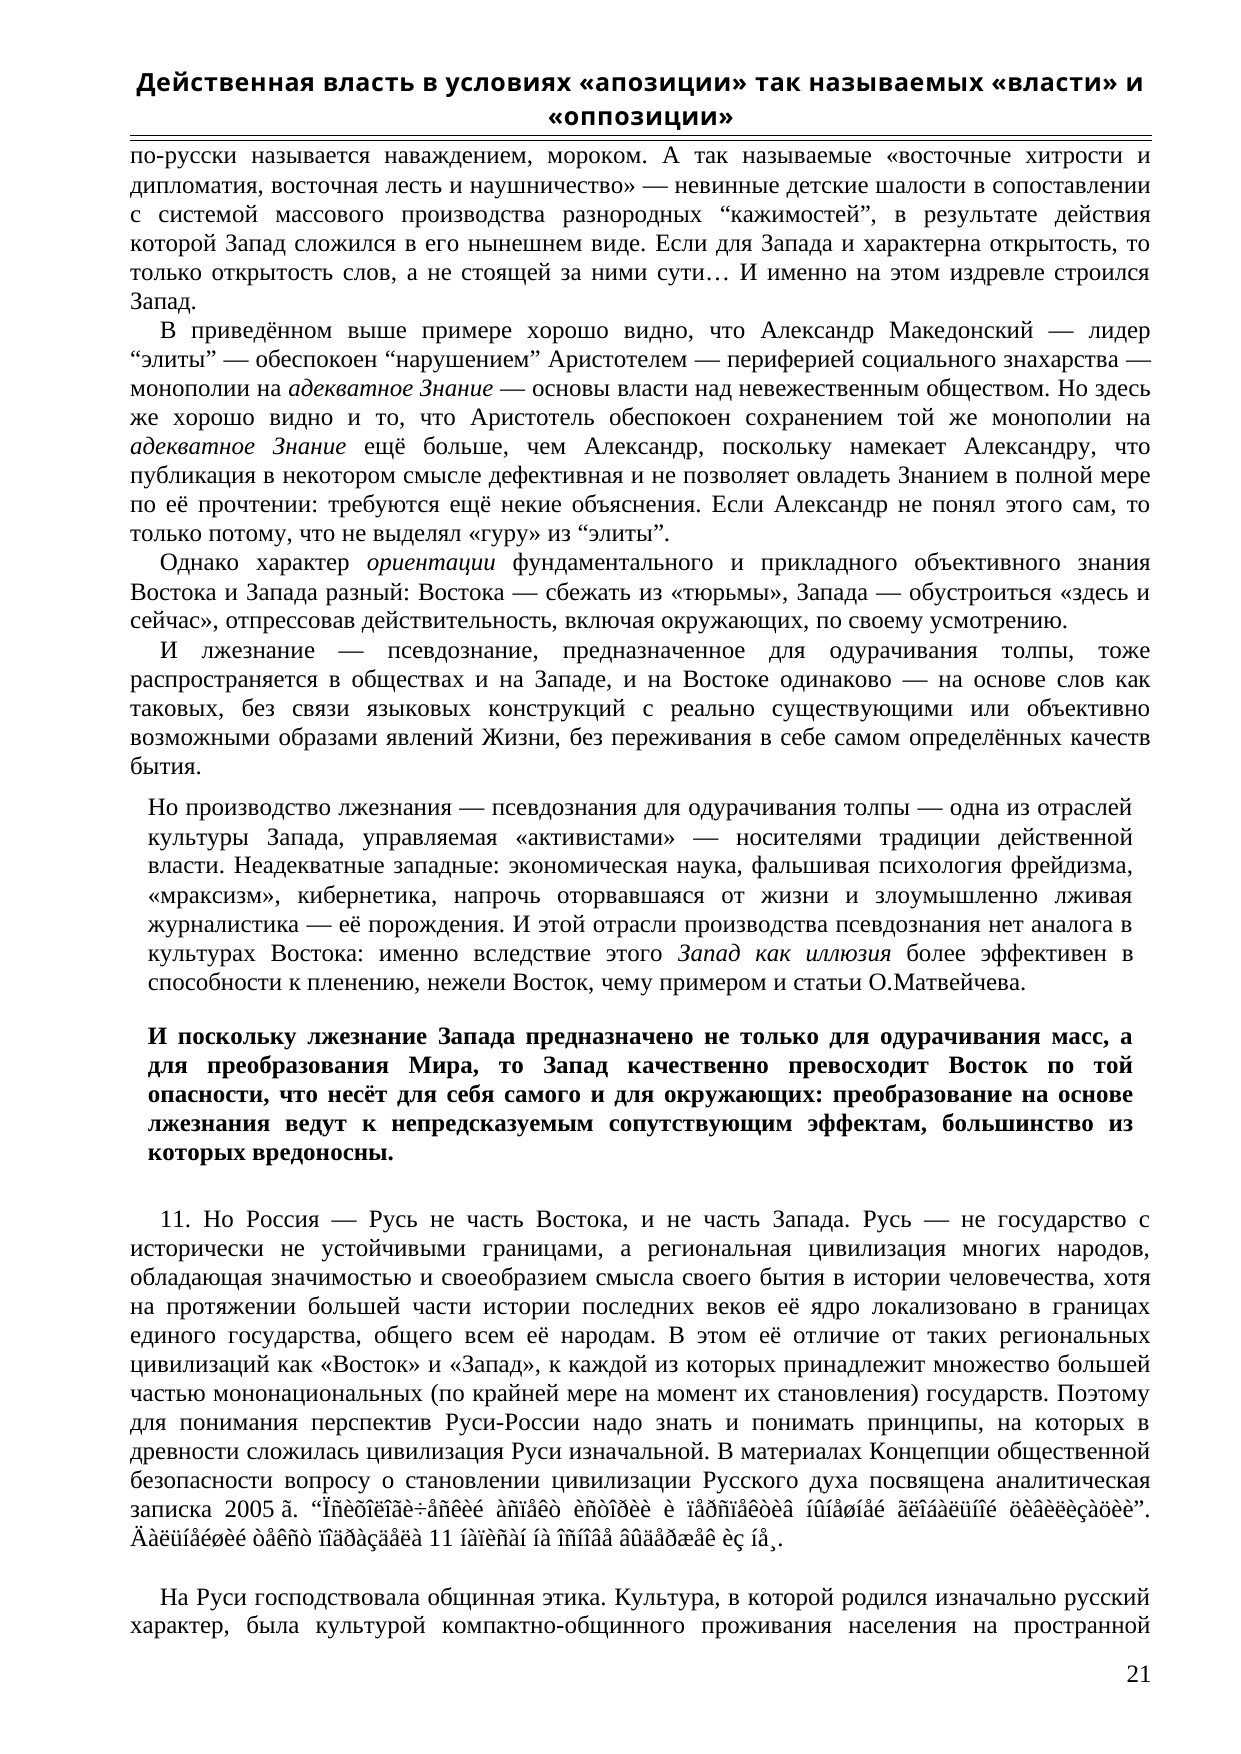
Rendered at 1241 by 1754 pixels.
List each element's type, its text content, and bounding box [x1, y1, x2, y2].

text И лжезнание — псевдознание, предназначенное для одурачивания толпы, тоже распространяется в обществах и на Западе, и на Востоке одинаково — на основе слов как таковых, без связи языковых конструкций с реально существующими или объективно возможными образами явлений Жизни, без переживания в себе самом определённых качеств бытия. [130, 634, 1152, 780]
text В приведённом выше примере хорошо видно, что Александр Македонский — лидер “элиты” — обеспокоен “нарушением” Аристотелем — периферией социального знахарства — монополии на адекватное Знание — основы власти над невежественным обществом. Но здесь же хорошо видно и то, что Аристотель обеспокоен сохранением той же монополии на адекватное Знание ещё больше, чем Александр, поскольку намекает Александру, что публикация в некотором смысле дефективная и не позволяет овладеть Знанием в полной мере по её прочтении: требуются ещё некие объяснения. Если Александр не понял этого сам, то только потому, что не выделял «гуру» из “элиты”. [130, 315, 1152, 547]
text 11. Но Россия — Русь не часть Востока, и не часть Запада. Русь — не государство с исторически не устойчивыми границами, а региональная цивилизация многих народов, обладающая значимостью и свое­обра­зи­ем смысла своего бытия в истории человечества, хотя на протяжении большей части истории последних веков её ядро локализовано в границах единого государства, общего всем её народам. В этом её отличие от таких региональных цивилизаций как «Восток» и «Запад», к каждой из которых принадлежит множество большей частью мононациональных (по крайней мере на момент их становления) государств. Поэтому для понимания перспектив Руси-России надо знать и понимать принципы, на которых в древности сложилась цивилизация Руси изначальной. В материалах Концепции общественной безопасности вопросу о становлении цивилизации Русского духа посвящена аналитическая записка 2005 ã. “Ïñèõîëîãè÷åñêèé àñïåêò èñòîðèè è ïåðñïåêòèâ íûíåøíåé ãëîáàëüíîé öèâèëèçàöèè”. Äàëüíåéøèé òåêñò ïîäðàçäåëà 11 íàïèñàí íà îñíîâå âûäåðæåê èç íå¸. [130, 1203, 1152, 1552]
text На Руси господствовала общинная этика. Культура, в которой родился изначально русский характер, была культурой компактно-общинного проживания населения на пространной [130, 1581, 1152, 1639]
text Однако характер ориентации фундаментального и прикладного объективного знания Востока и Запада разный: Востока — сбежать из «тюрьмы», Запада — обустроиться «здесь и сейчас», отпрессовав действительность, включая окружающих, по своему усмотрению. [130, 547, 1152, 634]
text И поскольку лжезнание Запада предназначено не только для одурачивания масс, а для преобразования Мира, то Запад качественно превосходит Восток по той опасности, что несёт для себя самого и для окружающих: преобразование на основе лжезнания ведут к непредсказуемым сопутствующим эффектам, большинство из которых вредоносны. [148, 1021, 1134, 1166]
text Но производство лжезнания — псевдознания для одурачивания толпы — одна из отраслей культуры Запада, управляемая «активистами» — носителями традиции действенной власти. Неадекватные западные: экономическая наука, фальшивая психология фрейдизма, «мраксизм», кибернетика, напрочь оторвавшаяся от жизни и злоумышленно лживая журналистика — её порождения. И этой отрасли производства псевдознания нет аналога в культурах Востока: именно вследствие этого Запад как иллюзия более эффективен в способности к пленению, нежели Восток, чему примером и статьи О.Матвейчева. [148, 792, 1134, 996]
text по-русски называется наваждением, мороком. А так называемые «восточные хитрости и дипломатия, восточная лесть и наушничество» — невинные детские шалости в сопоставлении с системой массового производства разнородных “кажимостей”, в результате действия которой Запад сложился в его нынешнем виде. Если для Запада и характерна открытость, то только открытость слов, а не стоящей за ними сути… И именно на этом издревле строился Запад. [130, 141, 1152, 315]
